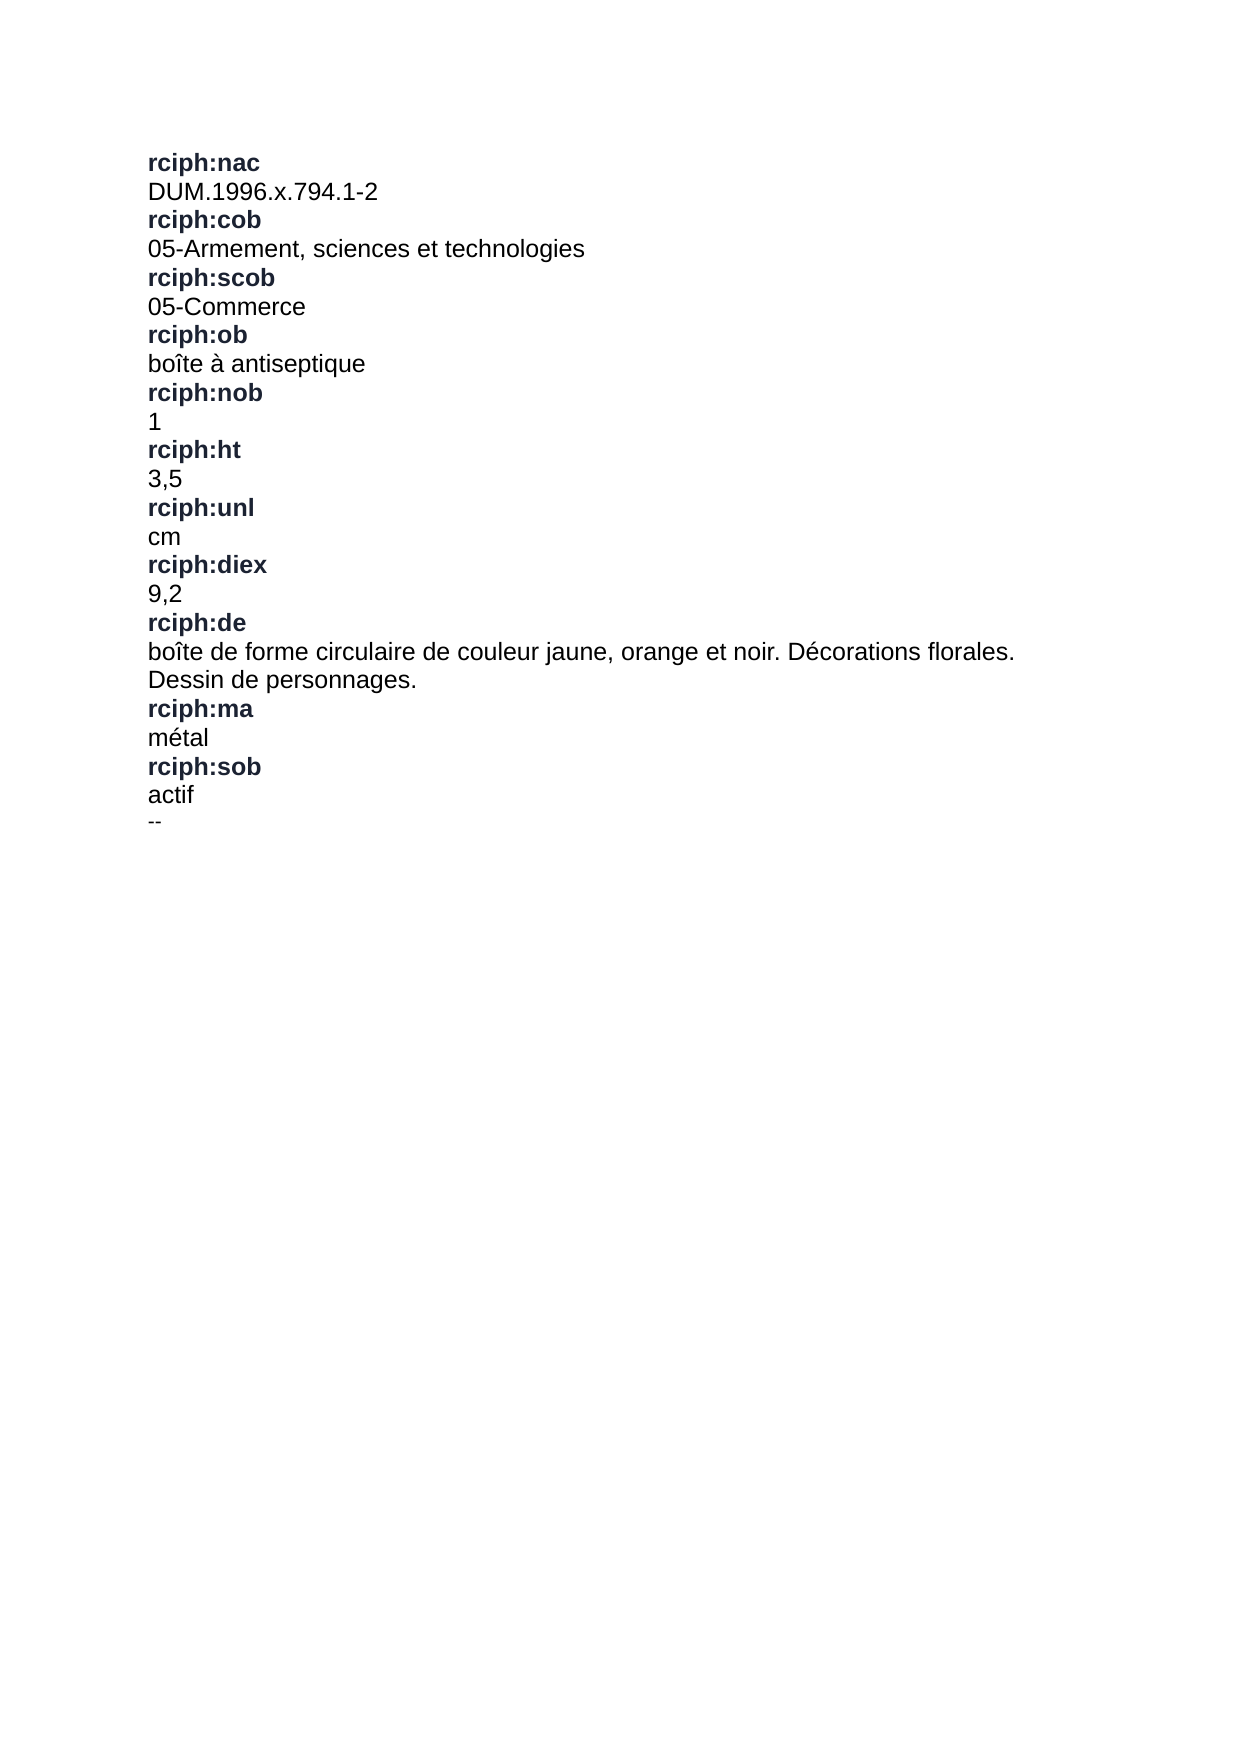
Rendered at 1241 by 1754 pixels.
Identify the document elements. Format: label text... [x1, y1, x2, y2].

text rciph:de [148, 608, 1092, 636]
text 3,5 [148, 464, 1092, 493]
text -- [148, 809, 1092, 833]
text boîte à antiseptique [148, 349, 1092, 378]
text 05-Commerce [148, 291, 1092, 320]
text cm [148, 521, 1092, 550]
text rciph:sob [148, 751, 1092, 780]
text rciph:scob [148, 263, 1092, 291]
text 9,2 [148, 579, 1092, 608]
text rciph:ma [148, 694, 1092, 723]
text rciph:nac [148, 148, 1092, 176]
text métal [148, 723, 1092, 751]
text actif [148, 780, 1092, 809]
text 05-Armement, sciences et technologies [148, 234, 1092, 263]
text DUM.1996.x.794.1-2 [148, 176, 1092, 205]
text 1 [148, 406, 1092, 435]
text rciph:diex [148, 550, 1092, 579]
text rciph:unl [148, 493, 1092, 521]
text rciph:cob [148, 205, 1092, 234]
text boîte de forme circulaire de couleur jaune, orange et noir. Décorations florales. Dessin de personnages. [148, 636, 1092, 694]
text rciph:nob [148, 378, 1092, 406]
text rciph:ob [148, 320, 1092, 349]
text rciph:ht [148, 435, 1092, 464]
